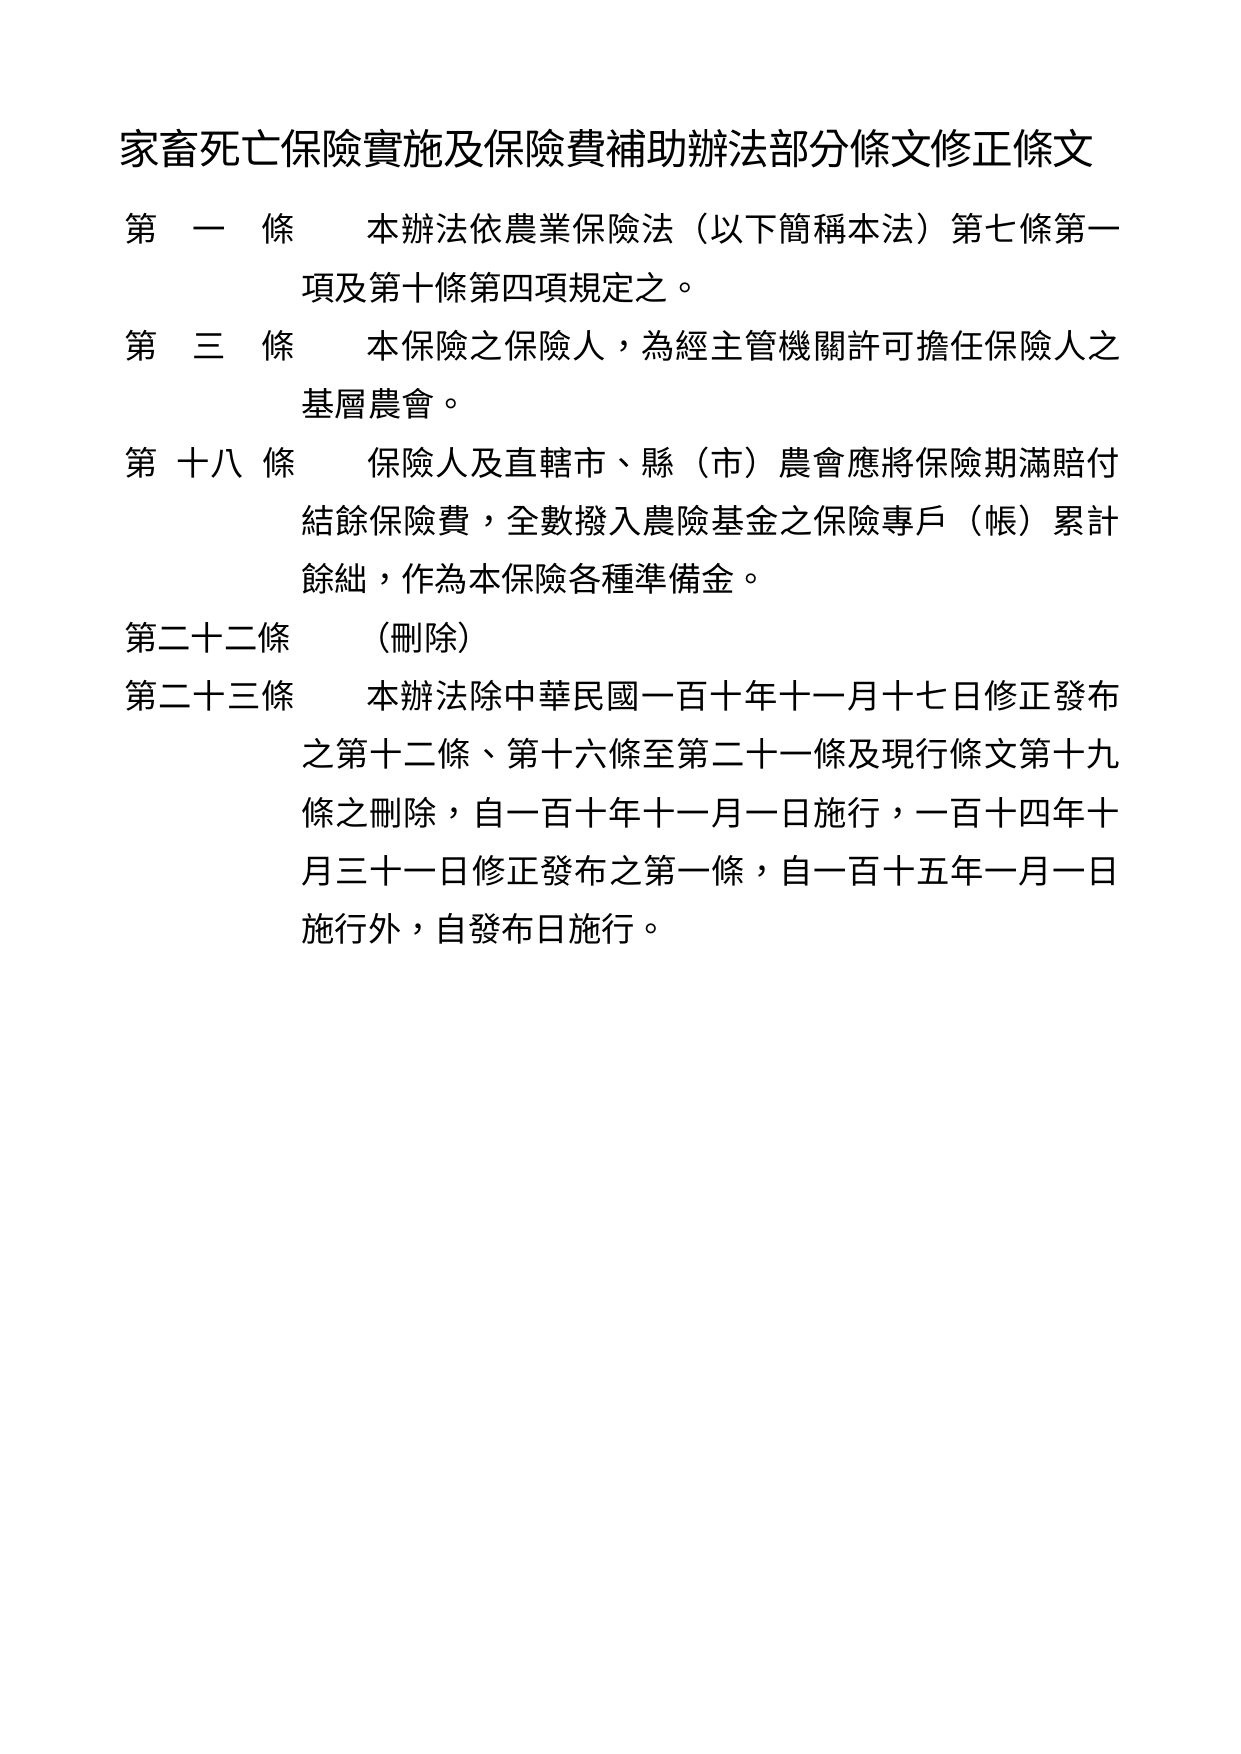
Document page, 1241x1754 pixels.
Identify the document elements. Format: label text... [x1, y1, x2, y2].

text 家畜死亡保險實施及保險費補助辦法部分條文修正條文 [118, 118, 1122, 176]
text 第 十八 條 保險人及直轄市、縣（市）農會應將保險期滿賠付結餘保險費，全數撥入農險基金之保險專戶（帳）累計餘絀，作為本保險各種準備金。 [124, 428, 1122, 603]
text 第二十三條 本辦法除中華民國一百十年十一月十七日修正發布之第十二條、第十六條至第二十一條及現行條文第十九條之刪除，自一百十年十一月一日施行，一百十四年十月三十一日修正發布之第一條，自一百十五年一月一日施行外，自發布日施行。 [124, 662, 1122, 953]
text 第 三 條 本保險之保險人，為經主管機關許可擔任保險人之基層農會。 [124, 312, 1122, 428]
text 第二十二條 （刪除） [124, 603, 1122, 662]
text 第 一 條 本辦法依農業保險法（以下簡稱本法）第七條第一項及第十條第四項規定之。 [124, 195, 1122, 312]
